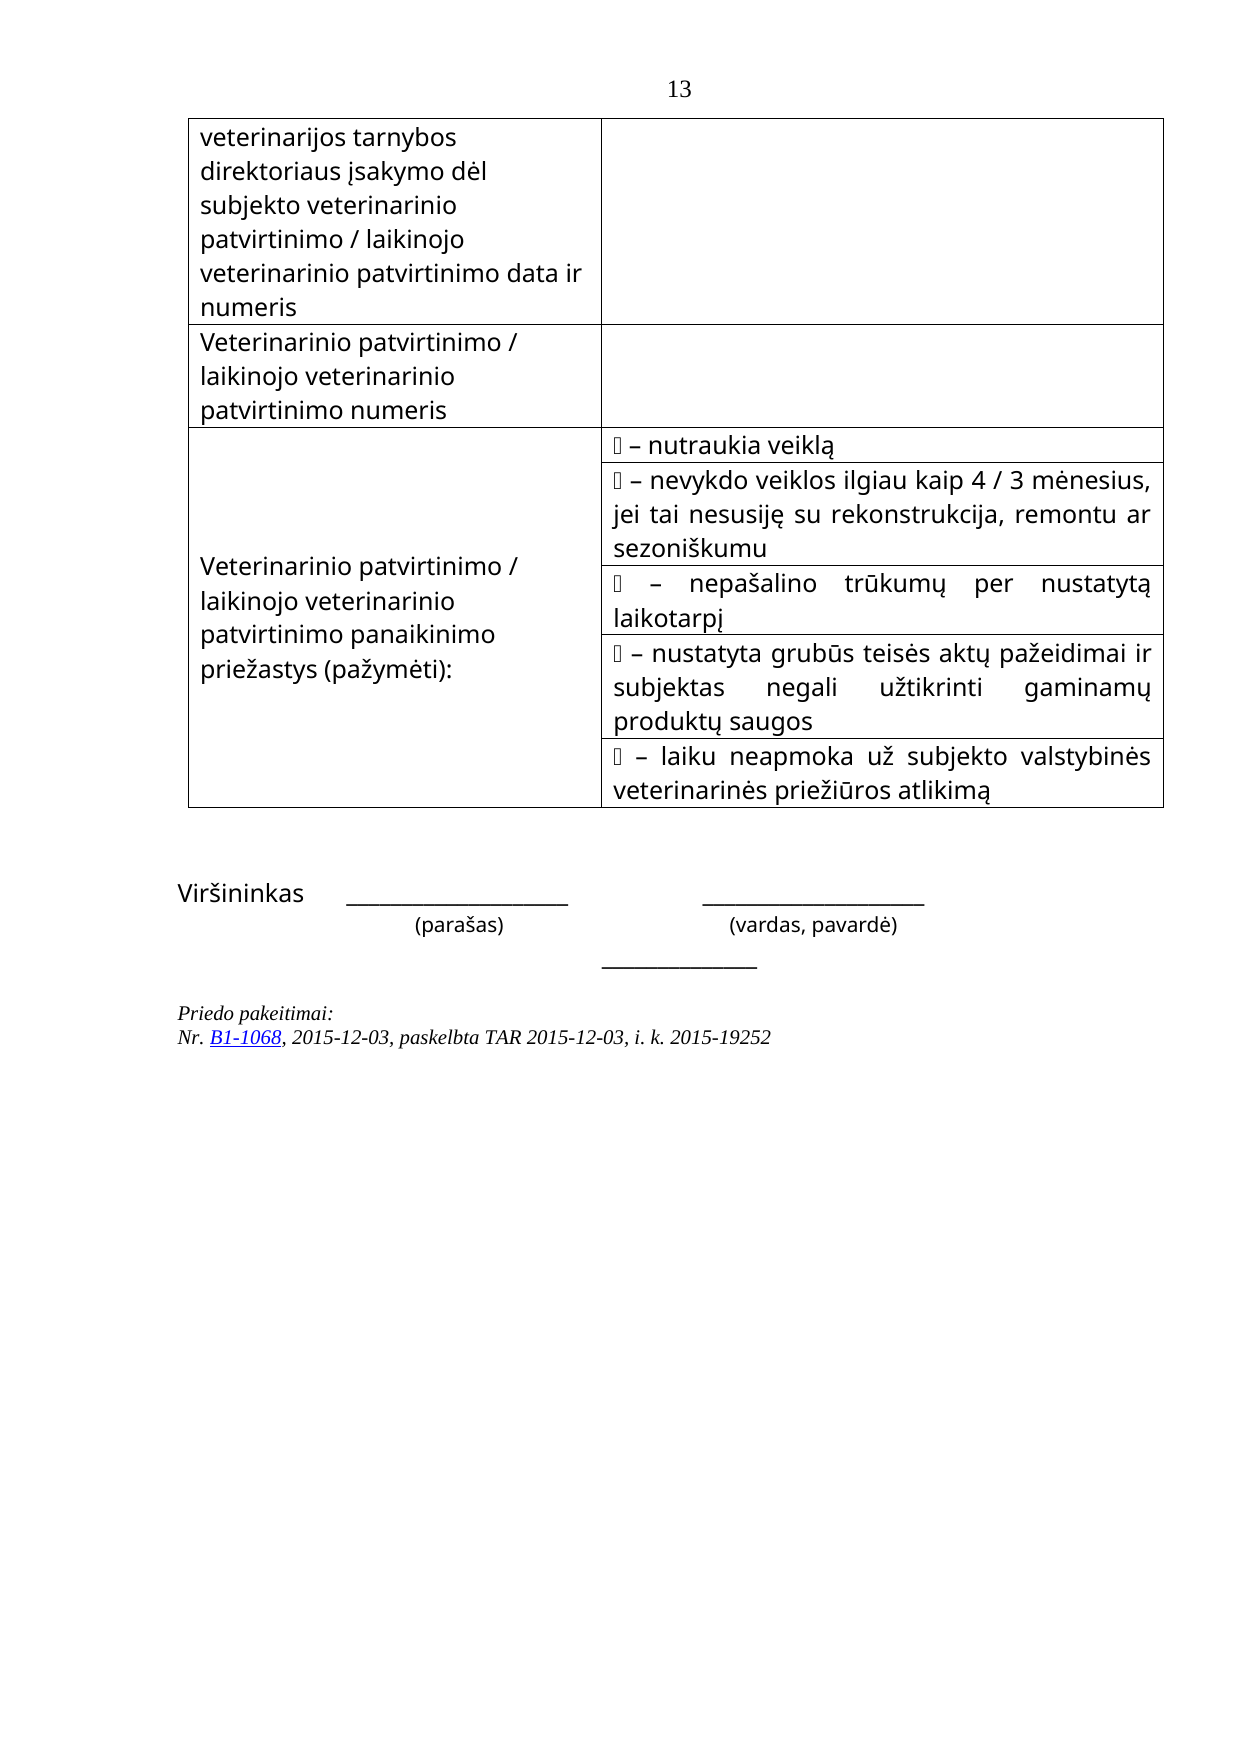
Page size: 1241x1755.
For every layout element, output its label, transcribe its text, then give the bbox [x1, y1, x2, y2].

table_cell [602, 325, 1163, 427]
text ______________ [177, 938, 1181, 972]
table_cell Veterinarinio patvirtinimo / laikinojo veterinarinio patvirtinimo panaikinimo priežastys (pažymėti): [189, 428, 601, 807]
table_cell  – nustatyta grubūs teisės aktų pažeidimai ir subjektas negali užtikrinti gaminamų produktų saugos [602, 635, 1163, 737]
table_cell veterinarijos tarnybos direktoriaus įsakymo dėl subjekto veterinarinio patvirtinimo / laikinojo veterinarinio patvirtinimo data ir numeris [189, 119, 601, 323]
text Priedo pakeitimai: [177, 1001, 1181, 1025]
table_cell  – laiku neapmoka už subjekto valstybinės veterinarinės priežiūros atlikimą [602, 739, 1163, 807]
table_cell [602, 119, 1163, 323]
text Viršininkas ____________________ ____________________ [177, 876, 1181, 910]
table_cell Veterinarinio patvirtinimo / laikinojo veterinarinio patvirtinimo numeris [189, 325, 601, 427]
text (parašas) (vardas, pavardė) [177, 910, 1181, 938]
table_cell  – nepašalino trūkumų per nustatytą laikotarpį [602, 566, 1163, 634]
table_cell  – nevykdo veiklos ilgiau kaip 4 / 3 mėnesius, jei tai nesusiję su rekonstrukcija, remontu ar sezoniškumu [602, 463, 1163, 565]
text Nr. B1-1068, 2015-12-03, paskelbta TAR 2015-12-03, i. k. 2015-19252 [177, 1025, 1181, 1049]
table_cell  – nutraukia veiklą [602, 428, 1163, 462]
